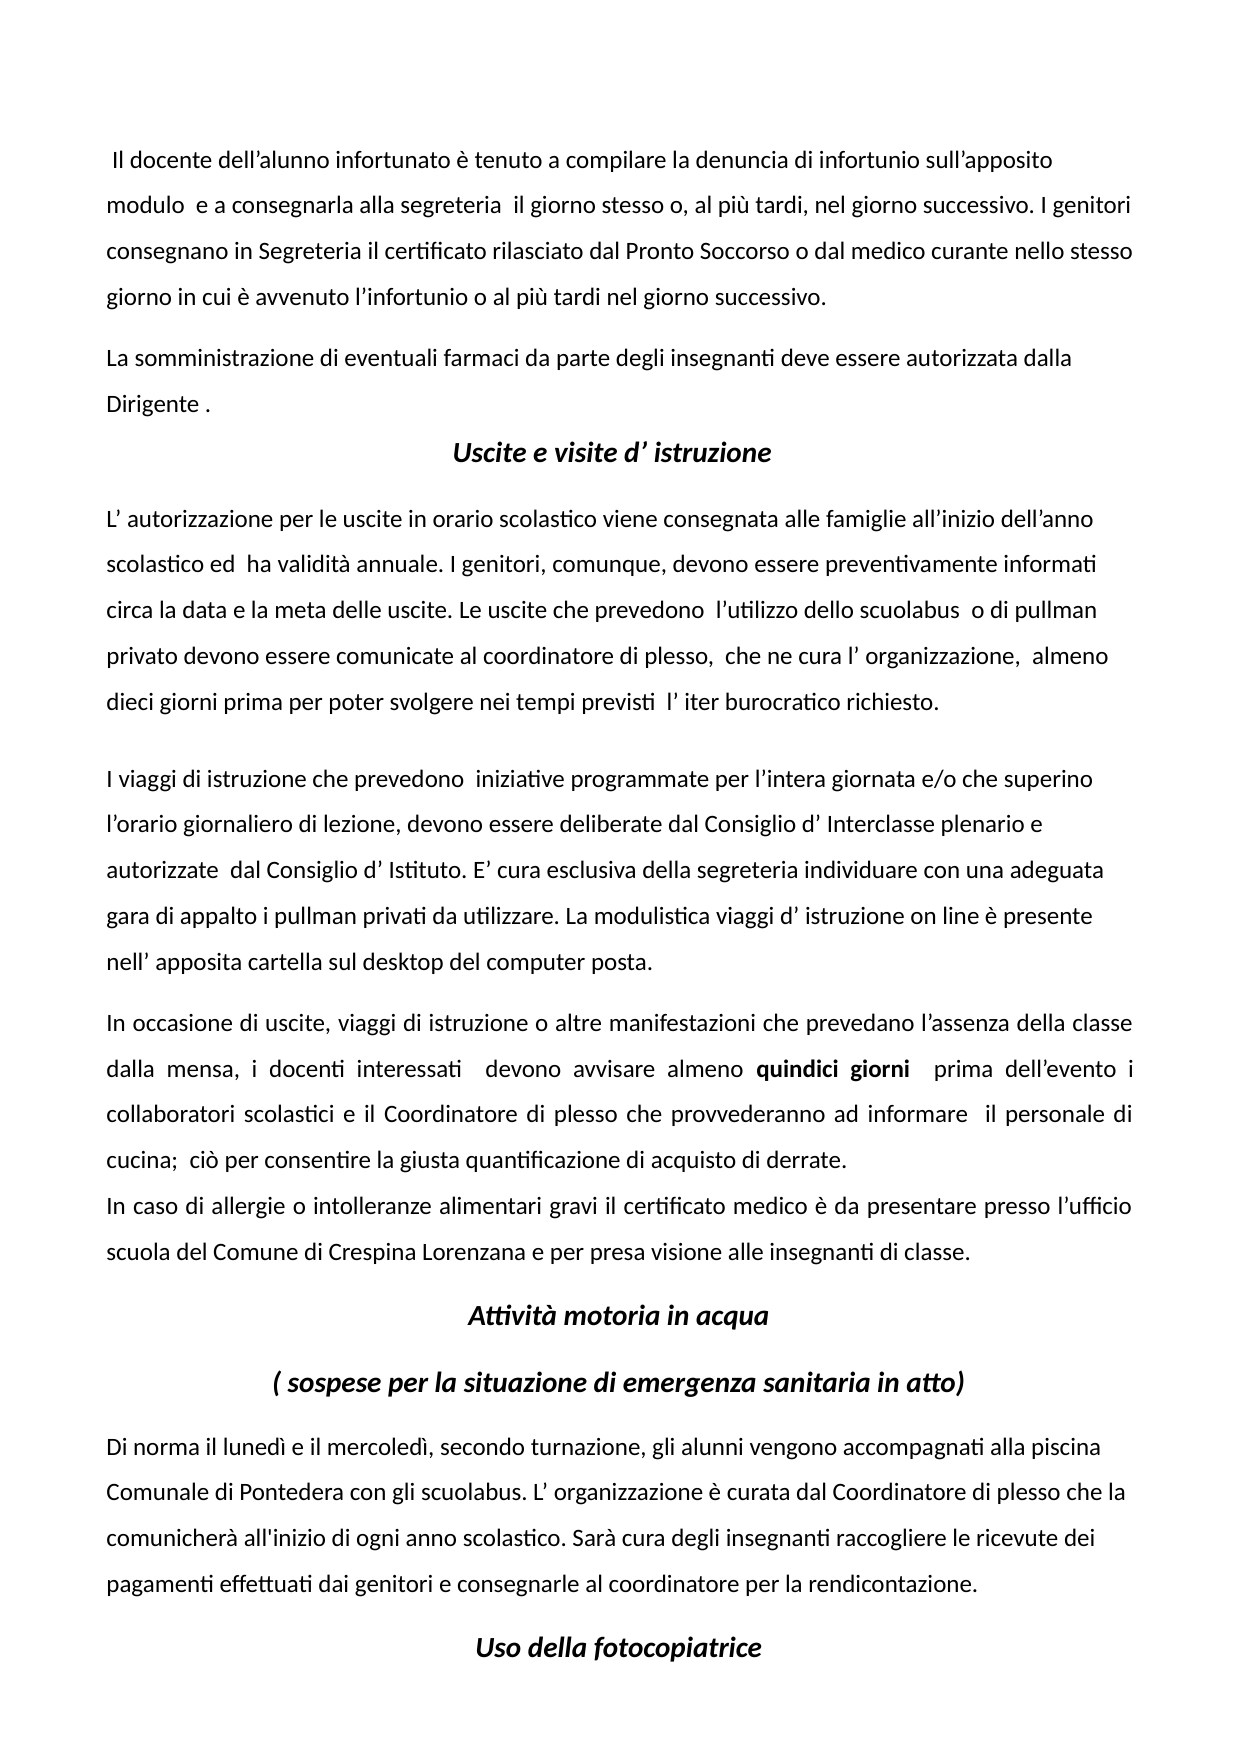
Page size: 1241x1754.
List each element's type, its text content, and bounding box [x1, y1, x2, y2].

text Di norma il lunedì e il mercoledì, secondo turnazione, gli alunni vengono accompagnati alla piscina Comunale di Pontedera con gli scuolabus. L’ organizzazione è curata dal Coordinatore di plesso che la comunicherà all'inizio di ogni anno scolastico. Sarà cura degli insegnanti raccogliere le ricevute dei pagamenti effettuati dai genitori e consegnarle al coordinatore per la rendicontazione. [106, 1431, 1134, 1598]
text L’ autorizzazione per le uscite in orario scolastico viene consegnata alle famiglie all’inizio dell’anno scolastico ed ha validità annuale. I genitori, comunque, devono essere preventivamente informati circa la data e la meta delle uscite. Le uscite che prevedono l’utilizzo dello scuolabus o di pullman privato devono essere comunicate al coordinatore di plesso, che ne cura l’ organizzazione, almeno dieci giorni prima per poter svolgere nei tempi previsti l’ iter burocratico richiesto. [106, 503, 1134, 716]
text Il docente dell’alunno infortunato è tenuto a compilare la denuncia di infortunio sull’apposito modulo e a consegnarla alla segreteria il giorno stesso o, al più tardi, nel giorno successivo. I genitori consegnano in Segreteria il certificato rilasciato dal Pronto Soccorso o dal medico curante nello stesso giorno in cui è avvenuto l’infortunio o al più tardi nel giorno successivo. [106, 144, 1134, 311]
text Uscite e visite d’ istruzione [106, 434, 1134, 469]
text In occasione di uscite, viaggi di istruzione o altre manifestazioni che prevedano l’assenza della classe dalla mensa, i docenti interessati devono avvisare almeno quindici giorni prima dell’evento i collaboratori scolastici e il Coordinatore di plesso che provvederanno ad informare il personale di cucina; ciò per consentire la giusta quantificazione di acquisto di derrate. [106, 1007, 1134, 1175]
text Uso della fotocopiatrice [106, 1629, 1134, 1665]
text La somministrazione di eventuali farmaci da parte degli insegnanti deve essere autorizzata dalla Dirigente . [106, 342, 1134, 418]
text In caso di allergie o intolleranze alimentari gravi il certificato medico è da presentare presso l’ufficio scuola del Comune di Crespina Lorenzana e per presa visione alle insegnanti di classe. [106, 1190, 1134, 1266]
text ( sospese per la situazione di emergenza sanitaria in atto) [106, 1364, 1134, 1399]
text Attività motoria in acqua [106, 1297, 1134, 1333]
text I viaggi di istruzione che prevedono iniziative programmate per l’intera giornata e/o che superino l’orario giornaliero di lezione, devono essere deliberate dal Consiglio d’ Interclasse plenario e autorizzate dal Consiglio d’ Istituto. E’ cura esclusiva della segreteria individuare con una adeguata gara di appalto i pullman privati da utilizzare. La modulistica viaggi d’ istruzione on line è presente nell’ apposita cartella sul desktop del computer posta. [106, 763, 1134, 976]
